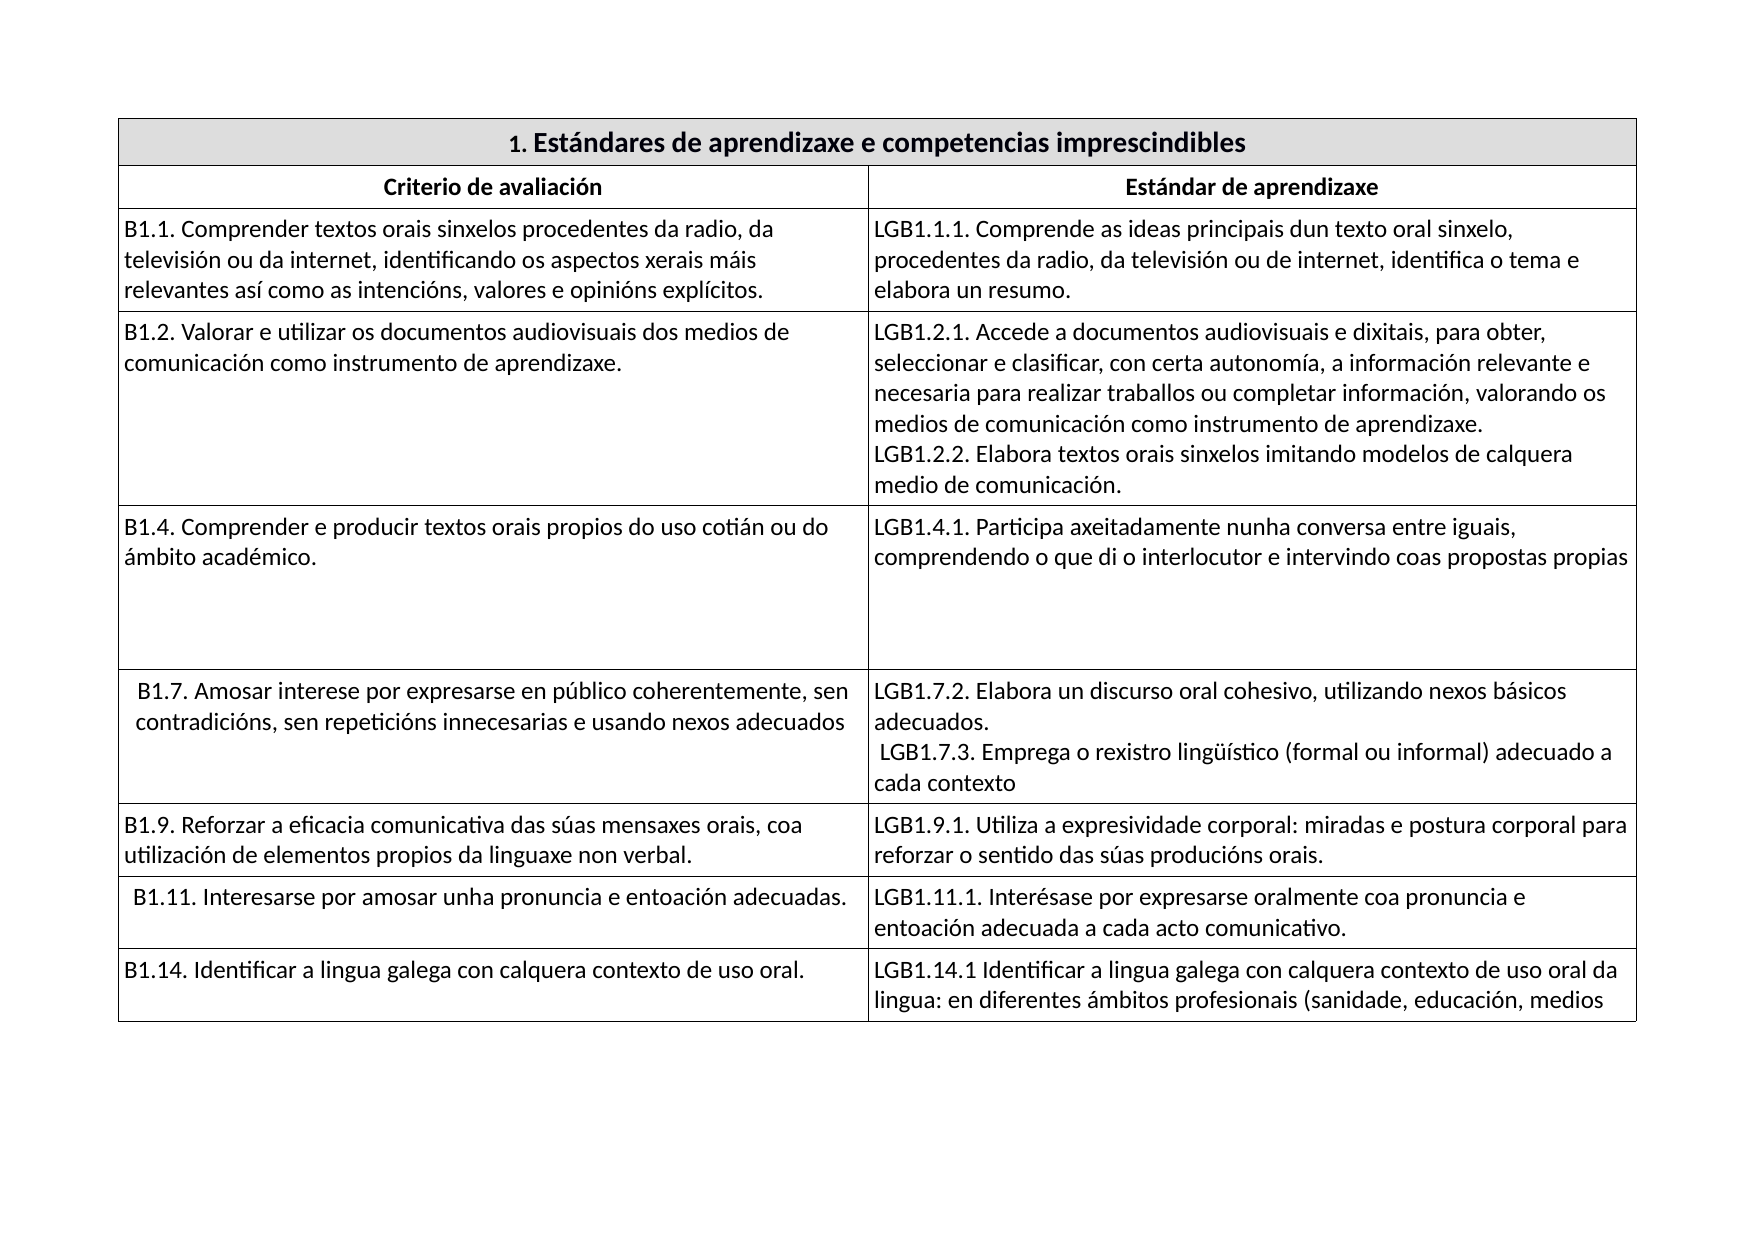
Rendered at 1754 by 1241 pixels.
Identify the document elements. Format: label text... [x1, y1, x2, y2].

table_cell LGB1.2.1. Accede a documentos audiovisuais e dixitais, para obter, seleccionar e clasificar, con certa autonomía, a información relevante e necesaria para realizar traballos ou completar información, valorando os medios de comunicación como instrumento de aprendizaxe. LGB1.2.2. Elabora textos orais sinxelos imitando modelos de calquera medio de comunicación. [869, 312, 1636, 505]
table_cell B1.2. Valorar e utilizar os documentos audiovisuais dos medios de comunicación como instrumento de aprendizaxe. [119, 312, 868, 505]
table_cell Estándar de aprendizaxe [869, 166, 1636, 207]
table_cell LGB1.11.1. Interésase por expresarse oralmente coa pronuncia e entoación adecuada a cada acto comunicativo. [869, 877, 1636, 948]
table_cell B1.1. Comprender textos orais sinxelos procedentes da radio, da televisión ou da internet, identificando os aspectos xerais máis relevantes así como as intencións, valores e opinións explícitos. [119, 209, 868, 311]
table_cell LGB1.9.1. Utiliza a expresividade corporal: miradas e postura corporal para reforzar o sentido das súas producións orais. [869, 804, 1636, 876]
table_cell B1.4. Comprender e producir textos orais propios do uso cotián ou do ámbito académico. [119, 506, 868, 669]
table_cell B1.7. Amosar interese por expresarse en público coherentemente, sen contradicións, sen repeticións innecesarias e usando nexos adecuados [119, 670, 868, 803]
table_cell LGB1.4.1. Participa axeitadamente nunha conversa entre iguais, comprendendo o que di o interlocutor e intervindo coas propostas propias [869, 506, 1636, 669]
table_cell LGB1.1.1. Comprende as ideas principais dun texto oral sinxelo, procedentes da radio, da televisión ou de internet, identifica o tema e elabora un resumo. [869, 209, 1636, 311]
table_header 1. Estándares de aprendizaxe e competencias imprescindibles [119, 119, 1636, 165]
table_cell B1.11. Interesarse por amosar unha pronuncia e entoación adecuadas. [119, 877, 868, 948]
table_cell B1.14. Identificar a lingua galega con calquera contexto de uso oral. [119, 949, 868, 1021]
table_cell Criterio de avaliación [119, 166, 868, 207]
table_cell B1.9. Reforzar a eficacia comunicativa das súas mensaxes orais, coa utilización de elementos propios da linguaxe non verbal. [119, 804, 868, 876]
table_cell LGB1.7.2. Elabora un discurso oral cohesivo, utilizando nexos básicos adecuados. LGB1.7.3. Emprega o rexistro lingüístico (formal ou informal) adecuado a cada contexto [869, 670, 1636, 803]
table_cell LGB1.14.1 Identificar a lingua galega con calquera contexto de uso oral da lingua: en diferentes ámbitos profesionais (sanidade, educación, medios [869, 949, 1636, 1021]
